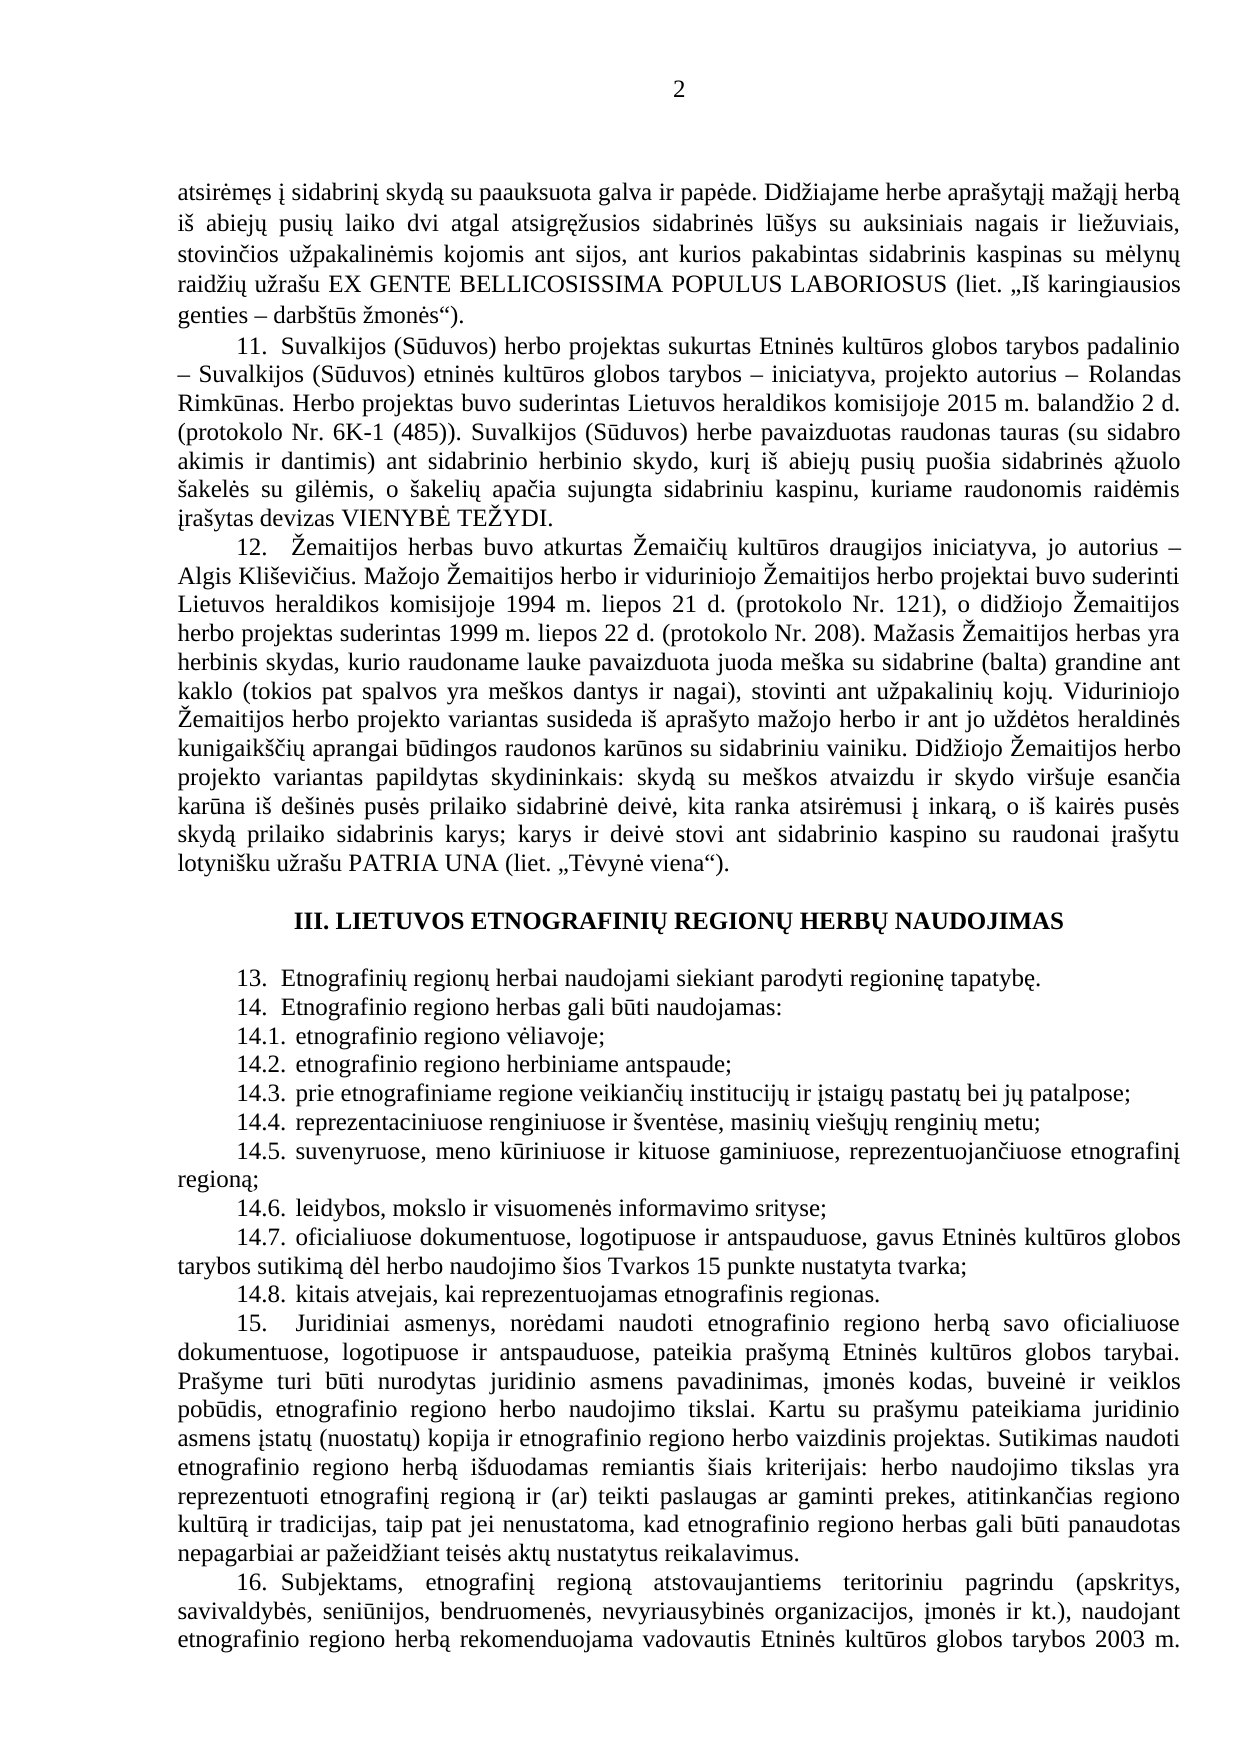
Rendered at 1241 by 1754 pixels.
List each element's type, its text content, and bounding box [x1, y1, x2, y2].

text 11. Suvalkijos (Sūduvos) herbo projektas sukurtas Etninės kultūros globos tarybos padalinio – Suvalkijos (Sūduvos) etninės kultūros globos tarybos – iniciatyva, projekto autorius – Rolandas Rimkūnas. Herbo projektas buvo suderintas Lietuvos heraldikos komisijoje 2015 m. balandžio 2 d. (protokolo Nr. 6K-1 (485)). Suvalkijos (Sūduvos) herbe pavaizduotas raudonas tauras (su sidabro akimis ir dantimis) ant sidabrinio herbinio skydo, kurį iš abiejų pusių puošia sidabrinės ąžuolo šakelės su gilėmis, o šakelių apačia sujungta sidabriniu kaspinu, kuriame raudonomis raidėmis įrašytas devizas Vienybė težydi. [177, 331, 1181, 532]
text 14.8. kitais atvejais, kai reprezentuojamas etnografinis regionas. [177, 1279, 1181, 1308]
text 14.5. suvenyruose, meno kūriniuose ir kituose gaminiuose, reprezentuojančiuose etnografinį regioną; [177, 1136, 1181, 1193]
text 12. Žemaitijos herbas buvo atkurtas Žemaičių kultūros draugijos iniciatyva, jo autorius – Algis Kliševičius. Mažojo Žemaitijos herbo ir viduriniojo Žemaitijos herbo projektai buvo suderinti Lietuvos heraldikos komisijoje 1994 m. liepos 21 d. (protokolo Nr. 121), o didžiojo Žemaitijos herbo projektas suderintas 1999 m. liepos 22 d. (protokolo Nr. 208). Mažasis Žemaitijos herbas yra herbinis skydas, kurio raudoname lauke pavaizduota juoda meška su sidabrine (balta) grandine ant kaklo (tokios pat spalvos yra meškos dantys ir nagai), stovinti ant užpakalinių kojų. Viduriniojo Žemaitijos herbo projekto variantas susideda iš aprašyto mažojo herbo ir ant jo uždėtos heraldinės kunigaikščių aprangai būdingos raudonos karūnos su sidabriniu vainiku. Didžiojo Žemaitijos herbo projekto variantas papildytas skydininkais: skydą su meškos atvaizdu ir skydo viršuje esančia karūna iš dešinės pusės prilaiko sidabrinė deivė, kita ranka atsirėmusi į inkarą, o iš kairės pusės skydą prilaiko sidabrinis karys; karys ir deivė stovi ant sidabrinio kaspino su raudonai įrašytu lotynišku užrašu Patria una (liet. „Tėvynė viena“). [177, 532, 1181, 877]
text 14.6. leidybos, mokslo ir visuomenės informavimo srityse; [177, 1193, 1181, 1222]
text 14.1. etnografinio regiono vėliavoje; [177, 1021, 1181, 1049]
text 14.3. prie etnografiniame regione veikiančių institucijų ir įstaigų pastatų bei jų patalpose; [177, 1078, 1181, 1107]
text 14.4. reprezentaciniuose renginiuose ir šventėse, masinių viešųjų renginių metu; [177, 1107, 1181, 1136]
text 14. Etnografinio regiono herbas gali būti naudojamas: [177, 992, 1181, 1021]
text III. LIETUVOS ETNOGRAFINIŲ REGIONŲ HERBŲ NAUDOJIMAS [177, 906, 1181, 934]
text 13. Etnografinių regionų herbai naudojami siekiant parodyti regioninę tapatybę. [177, 963, 1181, 992]
text 14.7. oficialiuose dokumentuose, logotipuose ir antspauduose, gavus Etninės kultūros globos tarybos sutikimą dėl herbo naudojimo šios Tvarkos 15 punkte nustatyta tvarka; [177, 1222, 1181, 1279]
text 16. Subjektams, etnografinį regioną atstovaujantiems teritoriniu pagrindu (apskritys, savivaldybės, seniūnijos, bendruomenės, nevyriausybinės organizacijos, įmonės ir kt.), naudojant etnografinio regiono herbą rekomenduojama vadovautis Etninės kultūros globos tarybos 2003 m. [177, 1567, 1181, 1653]
text 15. Juridiniai asmenys, norėdami naudoti etnografinio regiono herbą savo oficialiuose dokumentuose, logotipuose ir antspauduose, pateikia prašymą Etninės kultūros globos tarybai. Prašyme turi būti nurodytas juridinio asmens pavadinimas, įmonės kodas, buveinė ir veiklos pobūdis, etnografinio regiono herbo naudojimo tikslai. Kartu su prašymu pateikiama juridinio asmens įstatų (nuostatų) kopija ir etnografinio regiono herbo vaizdinis projektas. Sutikimas naudoti etnografinio regiono herbą išduodamas remiantis šiais kriterijais: herbo naudojimo tikslas yra reprezentuoti etnografinį regioną ir (ar) teikti paslaugas ar gaminti prekes, atitinkančias regiono kultūrą ir tradicijas, taip pat jei nenustatoma, kad etnografinio regiono herbas gali būti panaudotas nepagarbiai ar pažeidžiant teisės aktų nustatytus reikalavimus. [177, 1308, 1181, 1567]
text 14.2. etnografinio regiono herbiniame antspaude; [177, 1049, 1181, 1078]
text atsirėmęs į sidabrinį skydą su paauksuota galva ir papėde. Didžiajame herbe aprašytąjį mažąjį herbą iš abiejų pusių laiko dvi atgal atsigręžusios sidabrinės lūšys su auksiniais nagais ir liežuviais, stovinčios užpakalinėmis kojomis ant sijos, ant kurios pakabintas sidabrinis kaspinas su mėlynų raidžių užrašu Ex gente bellicosissima populus laboriosus (liet. „Iš karingiausios genties – darbštūs žmonės“). [177, 177, 1181, 329]
